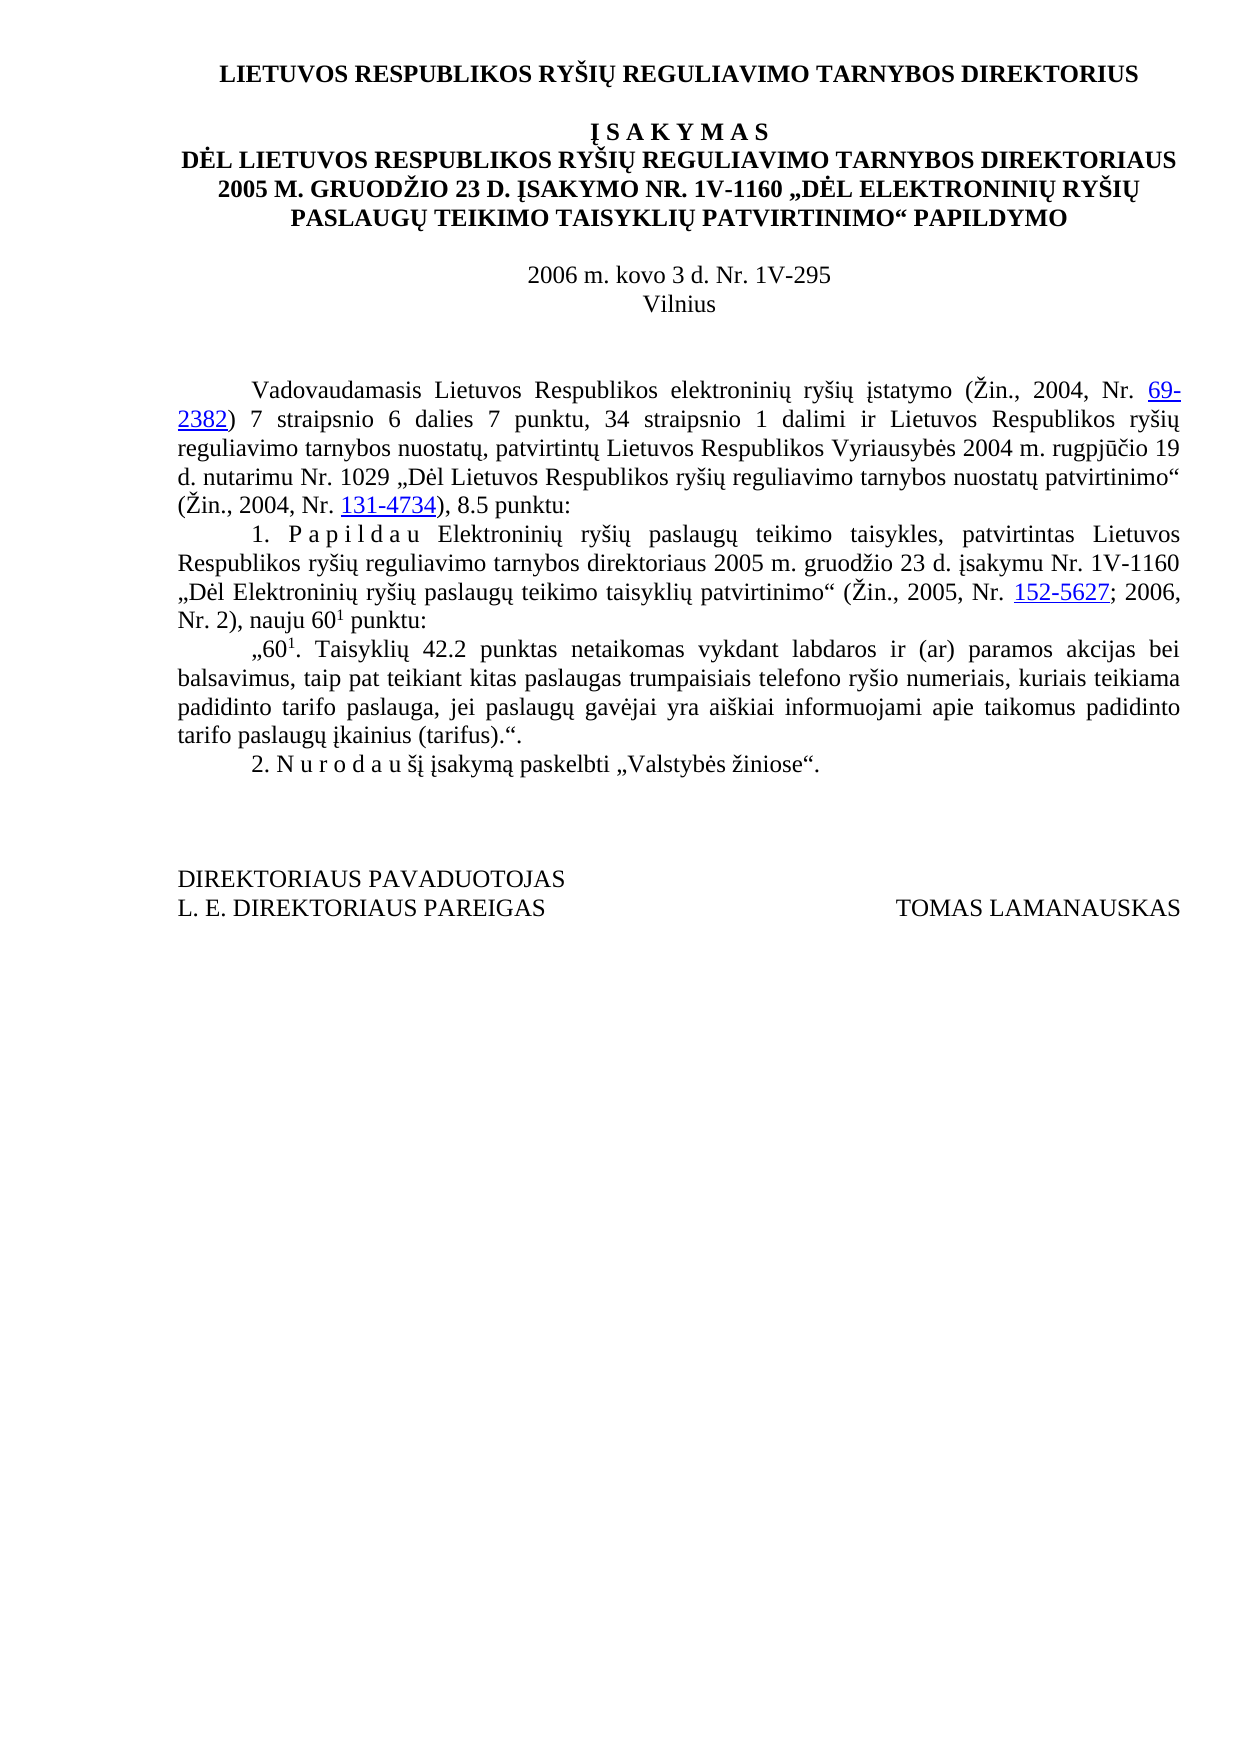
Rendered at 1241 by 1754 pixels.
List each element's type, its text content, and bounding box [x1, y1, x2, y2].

text „601. Taisyklių 42.2 punktas netaikomas vykdant labdaros ir (ar) paramos akcijas bei balsavimus, taip pat teikiant kitas paslaugas trumpaisiais telefono ryšio numeriais, kuriais teikiama padidinto tarifo paslauga, jei paslaugų gavėjai yra aiškiai informuojami apie taikomus padidinto tarifo paslaugų įkainius (tarifus).“. [177, 634, 1181, 749]
text L. E. DIREKTORIAUS PAREIGAS TOMAS LAMANAUSKAS [177, 893, 1181, 922]
text 1. Papildau Elektroninių ryšių paslaugų teikimo taisykles, patvirtintas Lietuvos Respublikos ryšių reguliavimo tarnybos direktoriaus 2005 m. gruodžio 23 d. įsakymu Nr. 1V-1160 „Dėl Elektroninių ryšių paslaugų teikimo taisyklių patvirtinimo“ (Žin., 2005, Nr. 152-5627; 2006, Nr. 2), nauju 601 punktu: [177, 519, 1181, 634]
text 2006 m. kovo 3 d. Nr. 1V-295 [177, 260, 1181, 289]
text Vadovaudamasis Lietuvos Respublikos elektroninių ryšių įstatymo (Žin., 2004, Nr. 69-2382) 7 straipsnio 6 dalies 7 punktu, 34 straipsnio 1 dalimi ir Lietuvos Respublikos ryšių reguliavimo tarnybos nuostatų, patvirtintų Lietuvos Respublikos Vyriausybės 2004 m. rugpjūčio 19 d. nutarimu Nr. 1029 „Dėl Lietuvos Respublikos ryšių reguliavimo tarnybos nuostatų patvirtinimo“ (Žin., 2004, Nr. 131-4734), 8.5 punktu: [177, 375, 1181, 519]
text DĖL LIETUVOS RESPUBLIKOS RYŠIŲ REGULIAVIMO TARNYBOS DIREKTORIAUS 2005 M. GRUODŽIO 23 D. ĮSAKYMO NR. 1V-1160 „DĖL ELEKTRONINIŲ RYŠIŲ PASLAUGŲ TEIKIMO TAISYKLIŲ PATVIRTINIMO“ PAPILDYMO [177, 145, 1181, 232]
text Į S A K Y M A S [177, 117, 1181, 145]
text DIREKTORIAUS PAVADUOTOJAS [177, 864, 1181, 893]
text LIETUVOS RESPUBLIKOS RYŠIŲ REGULIAVIMO TARNYBOS DIREKTORIUS [177, 59, 1181, 88]
text Vilnius [177, 289, 1181, 318]
text 2. Nurodau šį įsakymą paskelbti „Valstybės žiniose“. [177, 749, 1181, 778]
